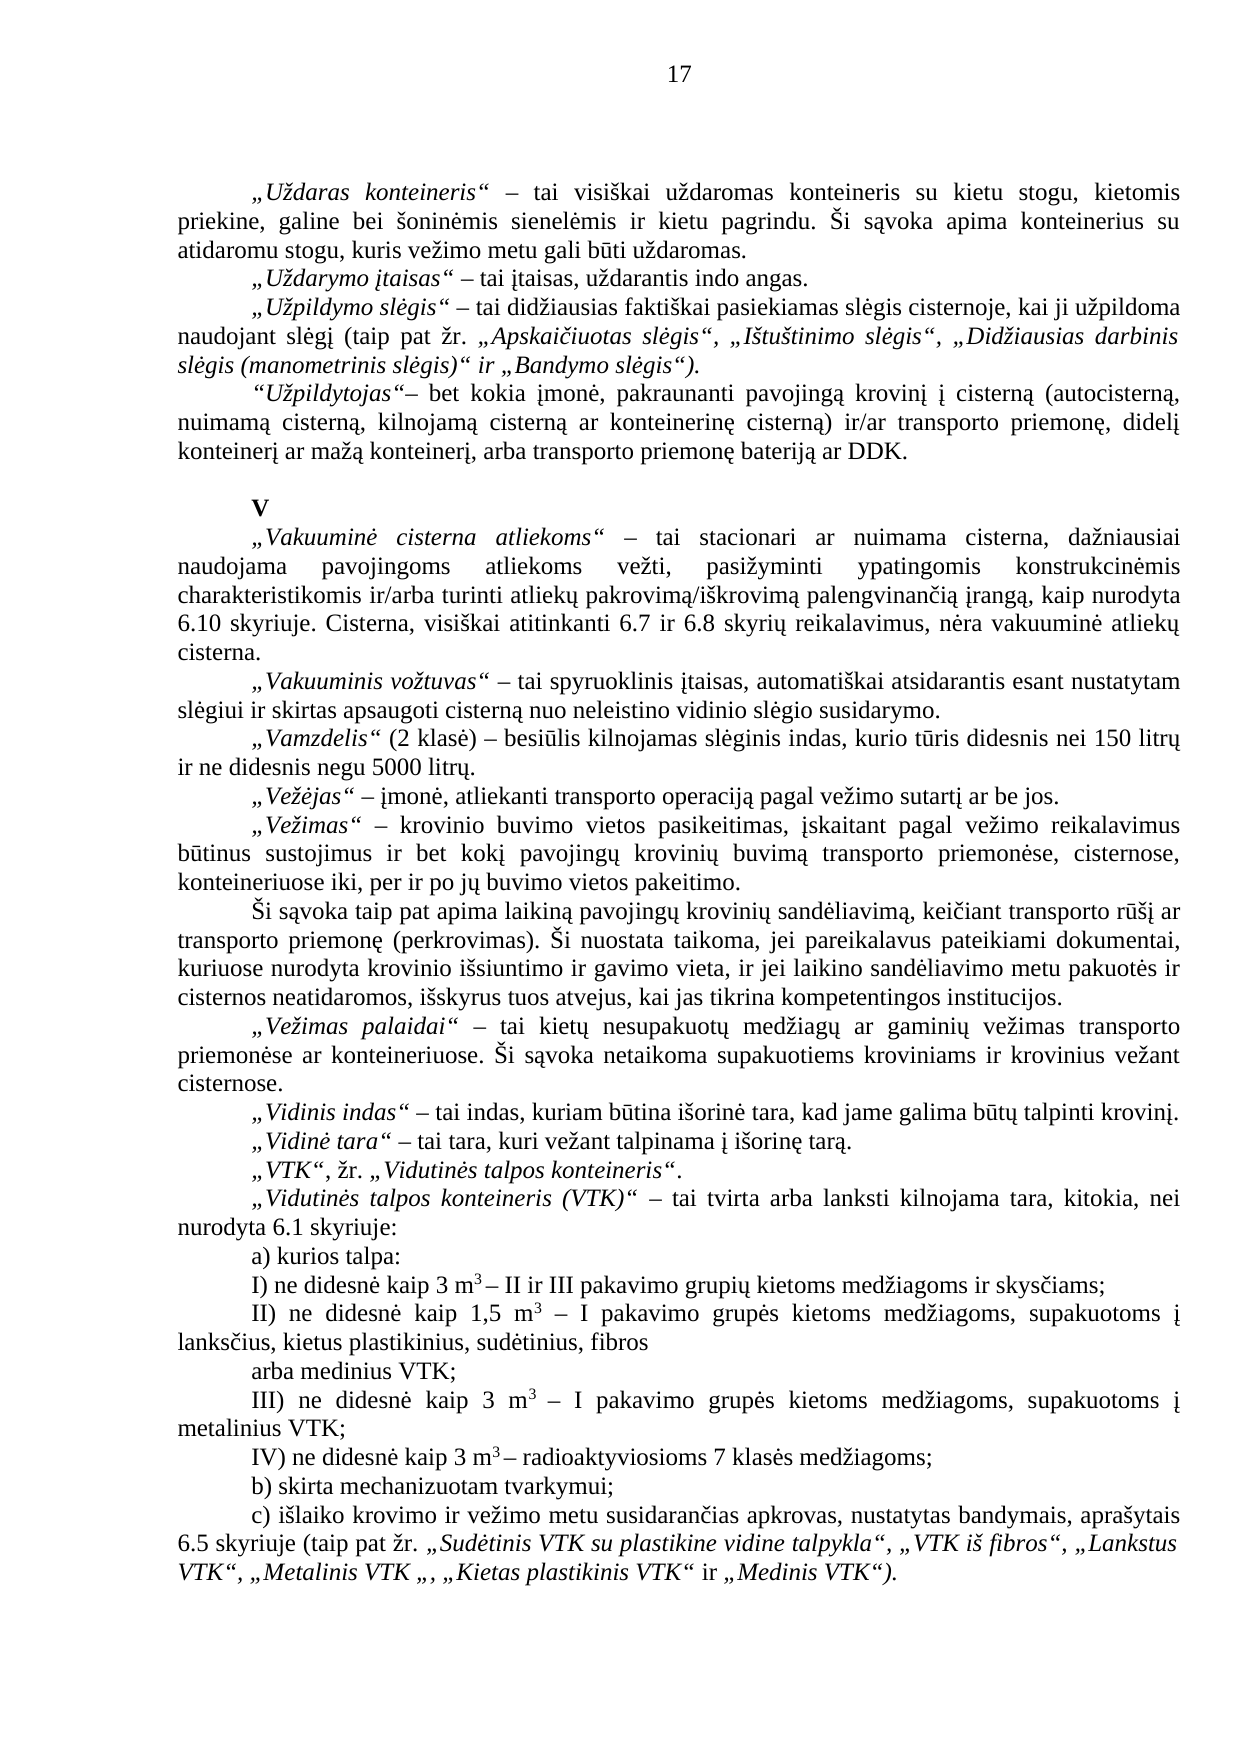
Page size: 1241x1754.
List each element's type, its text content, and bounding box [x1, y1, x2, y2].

text III) ne didesnė kaip 3 m3 – I pakavimo grupės kietoms medžiagoms, supakuotoms į metalinius VTK; [177, 1385, 1181, 1442]
text c) išlaiko krovimo ir vežimo metu susidarančias apkrovas, nustatytas bandymais, aprašytais 6.5 skyriuje (taip pat žr. „Sudėtinis VTK su plastikine vidine talpykla“, „VTK iš fibros“, „Lankstus VTK“, „Metalinis VTK „, „Kietas plastikinis VTK“ ir „Medinis VTK“). [177, 1500, 1181, 1586]
text b) skirta mechanizuotam tvarkymui; [177, 1471, 1181, 1500]
text „Uždaras konteineris“ – tai visiškai uždaromas konteineris su kietu stogu, kietomis priekine, galine bei šoninėmis sienelėmis ir kietu pagrindu. Ši sąvoka apima konteinerius su atidaromu stogu, kuris vežimo metu gali būti uždaromas. [177, 177, 1181, 263]
text II) ne didesnė kaip 1,5 m3 – I pakavimo grupės kietoms medžiagoms, supakuotoms į lanksčius, kietus plastikinius, sudėtinius, fibros [177, 1298, 1181, 1356]
text „VTK“, žr. „Vidutinės talpos konteineris“. [177, 1155, 1181, 1183]
text V [177, 493, 1181, 522]
text „Vakuuminis vožtuvas“ – tai spyruoklinis įtaisas, automatiškai atsidarantis esant nustatytam slėgiui ir skirtas apsaugoti cisterną nuo neleistino vidinio slėgio susidarymo. [177, 666, 1181, 723]
text „Vežimas palaidai“ – tai kietų nesupakuotų medžiagų ar gaminių vežimas transporto priemonėse ar konteineriuose. Ši sąvoka netaikoma supakuotiems kroviniams ir krovinius vežant cisternose. [177, 1011, 1181, 1097]
text arba medinius VTK; [177, 1356, 1181, 1385]
text „Vakuuminė cisterna atliekoms“ – tai stacionari ar nuimama cisterna, dažniausiai naudojama pavojingoms atliekoms vežti, pasižyminti ypatingomis konstrukcinėmis charakteristikomis ir/arba turinti atliekų pakrovimą/iškrovimą palengvinančią įrangą, kaip nurodyta 6.10 skyriuje. Cisterna, visiškai atitinkanti 6.7 ir 6.8 skyrių reikalavimus, nėra vakuuminė atliekų cisterna. [177, 522, 1181, 666]
text „Užpildymo slėgis“ – tai didžiausias faktiškai pasiekiamas slėgis cisternoje, kai ji užpildoma naudojant slėgį (taip pat žr. „Apskaičiuotas slėgis“, „Ištuštinimo slėgis“, „Didžiausias darbinis slėgis (manometrinis slėgis)“ ir „Bandymo slėgis“). [177, 292, 1181, 378]
text a) kurios talpa: [177, 1241, 1181, 1270]
text I) ne didesnė kaip 3 m3 – II ir III pakavimo grupių kietoms medžiagoms ir skysčiams; [177, 1270, 1181, 1298]
text „Vidinė tara“ – tai tara, kuri vežant talpinama į išorinę tarą. [177, 1126, 1181, 1155]
text „Vežėjas“ – įmonė, atliekanti transporto operaciją pagal vežimo sutartį ar be jos. [177, 781, 1181, 810]
text „Vamzdelis“ (2 klasė) – besiūlis kilnojamas slėginis indas, kurio tūris didesnis nei 150 litrų ir ne didesnis negu 5000 litrų. [177, 723, 1181, 781]
text „Vidinis indas“ – tai indas, kuriam būtina išorinė tara, kad jame galima būtų talpinti krovinį. [177, 1097, 1181, 1126]
text IV) ne didesnė kaip 3 m3 – radioaktyviosioms 7 klasės medžiagoms; [177, 1442, 1181, 1471]
text „Vidutinės talpos konteineris (VTK)“ – tai tvirta arba lanksti kilnojama tara, kitokia, nei nurodyta 6.1 skyriuje: [177, 1183, 1181, 1241]
text „Uždarymo įtaisas“ – tai įtaisas, uždarantis indo angas. [177, 263, 1181, 292]
text Ši sąvoka taip pat apima laikiną pavojingų krovinių sandėliavimą, keičiant transporto rūšį ar transporto priemonę (perkrovimas). Ši nuostata taikoma, jei pareikalavus pateikiami dokumentai, kuriuose nurodyta krovinio išsiuntimo ir gavimo vieta, ir jei laikino sandėliavimo metu pakuotės ir cisternos neatidaromos, išskyrus tuos atvejus, kai jas tikrina kompetentingos institucijos. [177, 896, 1181, 1011]
text “Užpildytojas“– bet kokia įmonė, pakraunanti pavojingą krovinį į cisterną (autocisterną, nuimamą cisterną, kilnojamą cisterną ar konteinerinę cisterną) ir/ar transporto priemonę, didelį konteinerį ar mažą konteinerį, arba transporto priemonę bateriją ar DDK. [177, 378, 1181, 465]
text „Vežimas“ – krovinio buvimo vietos pasikeitimas, įskaitant pagal vežimo reikalavimus būtinus sustojimus ir bet kokį pavojingų krovinių buvimą transporto priemonėse, cisternose, konteineriuose iki, per ir po jų buvimo vietos pakeitimo. [177, 810, 1181, 896]
